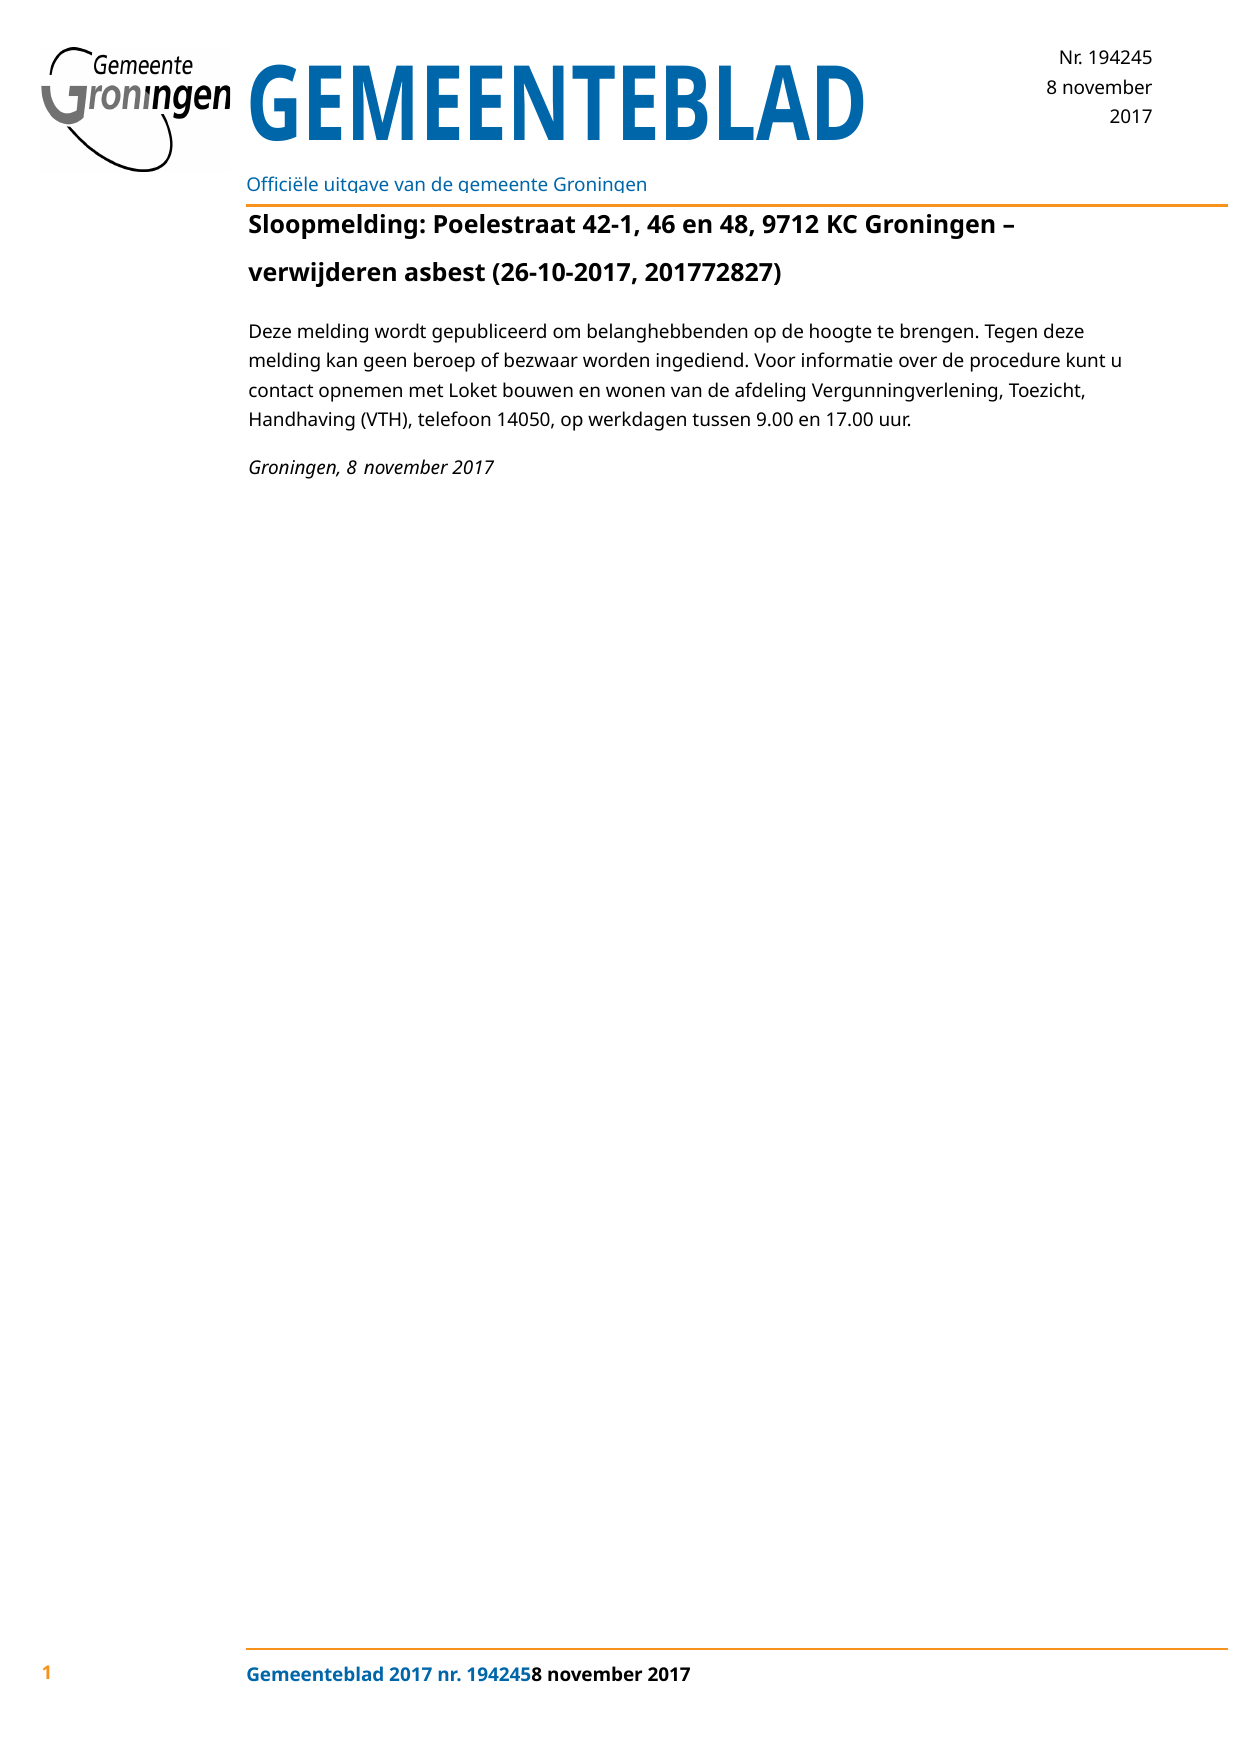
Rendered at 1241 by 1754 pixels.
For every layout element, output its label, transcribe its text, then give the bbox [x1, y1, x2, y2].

text Groningen, 8 november 2017 [248, 454, 1152, 480]
picture [41, 47, 231, 172]
text Deze melding wordt gepubliceerd om belanghebbenden op de hoogte te brengen. Tegen deze melding kan geen beroep of bezwaar worden ingediend. Voor informatie over de procedure kunt u contact opnemen met Loket bouwen en wonen van de afdeling Vergunningverlening, Toezicht, Handhaving (VTH), telefoon 14050, op werkdagen tussen 9.00 en 17.00 uur. [248, 318, 1152, 432]
text Sloopmelding: Poelestraat 42-1, 46 en 48, 9712 KC Groningen – verwijderen asbest (26-10-2017, 201772827) [248, 207, 1152, 288]
